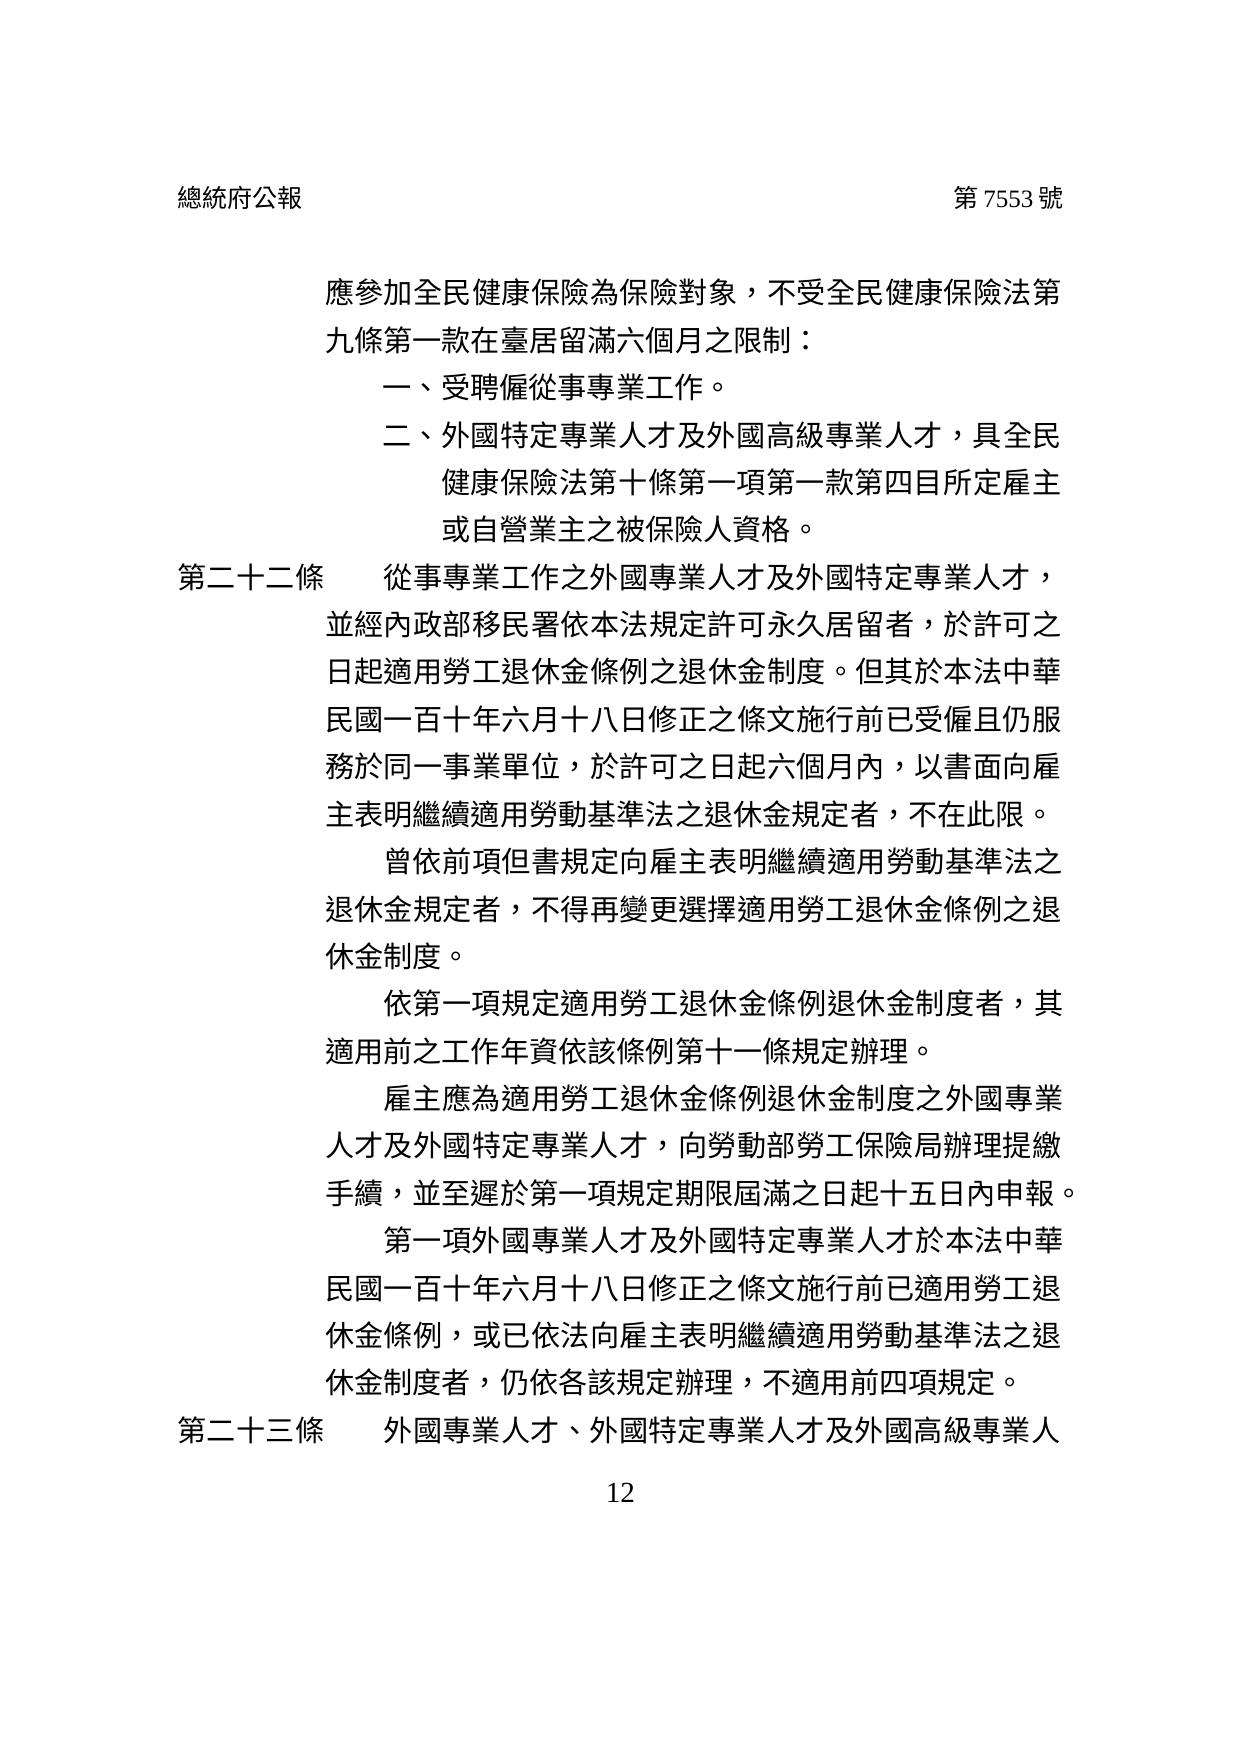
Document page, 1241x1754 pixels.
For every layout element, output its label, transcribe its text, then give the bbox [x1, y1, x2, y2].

text 第二十三條 外國專業人才、外國特定專業人才及外國高級專業人 [177, 1403, 1063, 1451]
text 第二十一條 外國專業人才、外國特定專業人才及外國高級專業人才有下列情形之一者，其本人、配偶、未成年子女及因身心障礙無法自理生活之成年子女，經領有居留證明文件者，應參加全民健康保險為保險對象，不受全民健康保險法第九條第一款在臺居留滿六個月之限制： [177, 266, 1063, 361]
text 一、 受聘僱從事專業工作。 [382, 361, 1063, 408]
text 曾依前項但書規定向雇主表明繼續適用勞動基準法之退休金規定者，不得再變更選擇適用勞工退休金條例之退休金制度。 [325, 834, 1063, 977]
text 二、 外國特定專業人才及外國高級專業人才，具全民健康保險法第十條第一項第一款第四目所定雇主或自營業主之被保險人資格。 [382, 408, 1063, 550]
text 第一項外國專業人才及外國特定專業人才於本法中華民國一百十年六月十八日修正之條文施行前已適用勞工退休金條例，或已依法向雇主表明繼續適用勞動基準法之退休金制度者，仍依各該規定辦理，不適用前四項規定。 [325, 1214, 1063, 1403]
text 第二十二條 從事專業工作之外國專業人才及外國特定專業人才，並經內政部移民署依本法規定許可永久居留者，於許可之日起適用勞工退休金條例之退休金制度。但其於本法中華民國一百十年六月十八日修正之條文施行前已受僱且仍服務於同一事業單位，於許可之日起六個月內，以書面向雇主表明繼續適用勞動基準法之退休金規定者，不在此限。 [177, 550, 1063, 834]
text 依第一項規定適用勞工退休金條例退休金制度者，其適用前之工作年資依該條例第十一條規定辦理。 [325, 977, 1063, 1072]
text 雇主應為適用勞工退休金條例退休金制度之外國專業人才及外國特定專業人才，向勞動部勞工保險局辦理提繳手續，並至遲於第一項規定期限屆滿之日起十五日內申報。 [325, 1072, 1063, 1214]
